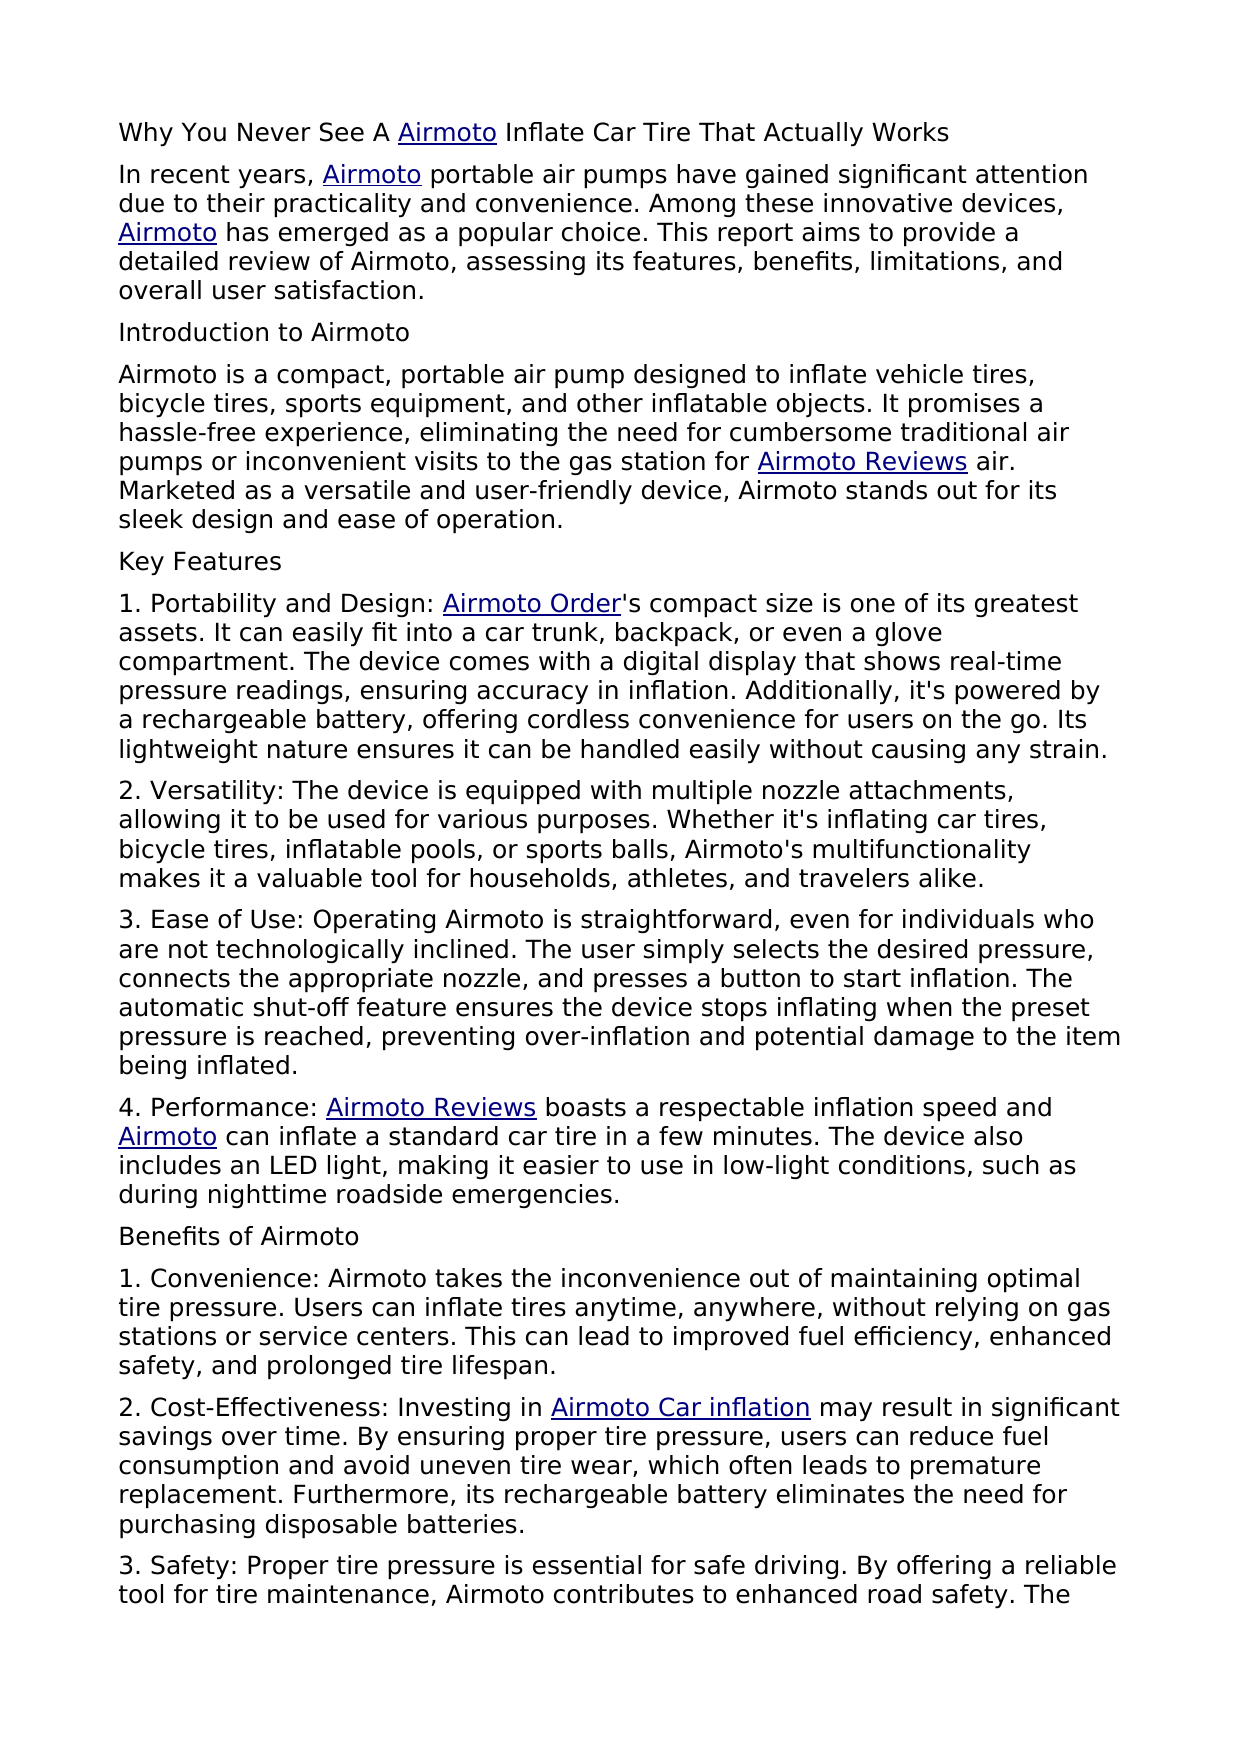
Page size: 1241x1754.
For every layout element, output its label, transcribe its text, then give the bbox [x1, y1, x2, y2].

text 2. Cost-Effectiveness: Investing in Airmoto Car inflation may result in significant savings over time. By ensuring proper tire pressure, users can reduce fuel consumption and avoid uneven tire wear, which often leads to premature replacement. Furthermore, its rechargeable battery eliminates the need for purchasing disposable batteries. [118, 1393, 1122, 1539]
text 4. Performance: Airmoto Reviews boasts a respectable inflation speed and Airmoto can inflate a standard car tire in a few minutes. The device also includes an LED light, making it easier to use in low-light conditions, such as during nighttime roadside emergencies. [118, 1093, 1122, 1210]
text Benefits of Airmoto [118, 1222, 1122, 1251]
text 1. Portability and Design: Airmoto Order's compact size is one of its greatest assets. It can easily fit into a car trunk, backpack, or even a glove compartment. The device comes with a digital display that shows real-time pressure readings, ensuring accuracy in inflation. Additionally, it's powered by a rechargeable battery, offering cordless convenience for users on the go. Its lightweight nature ensures it can be handled easily without causing any strain. [118, 589, 1122, 764]
text Why You Never See A Airmoto Inflate Car Tire That Actually Works [118, 118, 1122, 147]
text 3. Ease of Use: Operating Airmoto is straightforward, even for individuals who are not technologically inclined. The user simply selects the desired pressure, connects the appropriate nozzle, and presses a button to start inflation. The automatic shut-off feature ensures the device stops inflating when the preset pressure is reached, preventing over-inflation and potential damage to the item being inflated. [118, 906, 1122, 1081]
text Introduction to Airmoto [118, 318, 1122, 347]
text In recent years, Airmoto portable air pumps have gained significant attention due to their practicality and convenience. Among these innovative devices, Airmoto has emerged as a popular choice. This report aims to provide a detailed review of Airmoto, assessing its features, benefits, limitations, and overall user satisfaction. [118, 160, 1122, 306]
text Key Features [118, 547, 1122, 576]
text 2. Versatility: The device is equipped with multiple nozzle attachments, allowing it to be used for various purposes. Whether it's inflating car tires, bicycle tires, inflatable pools, or sports balls, Airmoto's multifunctionality makes it a valuable tool for households, athletes, and travelers alike. [118, 776, 1122, 893]
text 1. Convenience: Airmoto takes the inconvenience out of maintaining optimal tire pressure. Users can inflate tires anytime, anywhere, without relying on gas stations or service centers. This can lead to improved fuel efficiency, enhanced safety, and prolonged tire lifespan. [118, 1264, 1122, 1381]
text Airmoto is a compact, portable air pump designed to inflate vehicle tires, bicycle tires, sports equipment, and other inflatable objects. It promises a hassle-free experience, eliminating the need for cumbersome traditional air pumps or inconvenient visits to the gas station for Airmoto Reviews air. Marketed as a versatile and user-friendly device, Airmoto stands out for its sleek design and ease of operation. [118, 360, 1122, 535]
text 3. Safety: Proper tire pressure is essential for safe driving. By offering a reliable tool for tire maintenance, Airmoto contributes to enhanced road safety. The [118, 1551, 1122, 1610]
